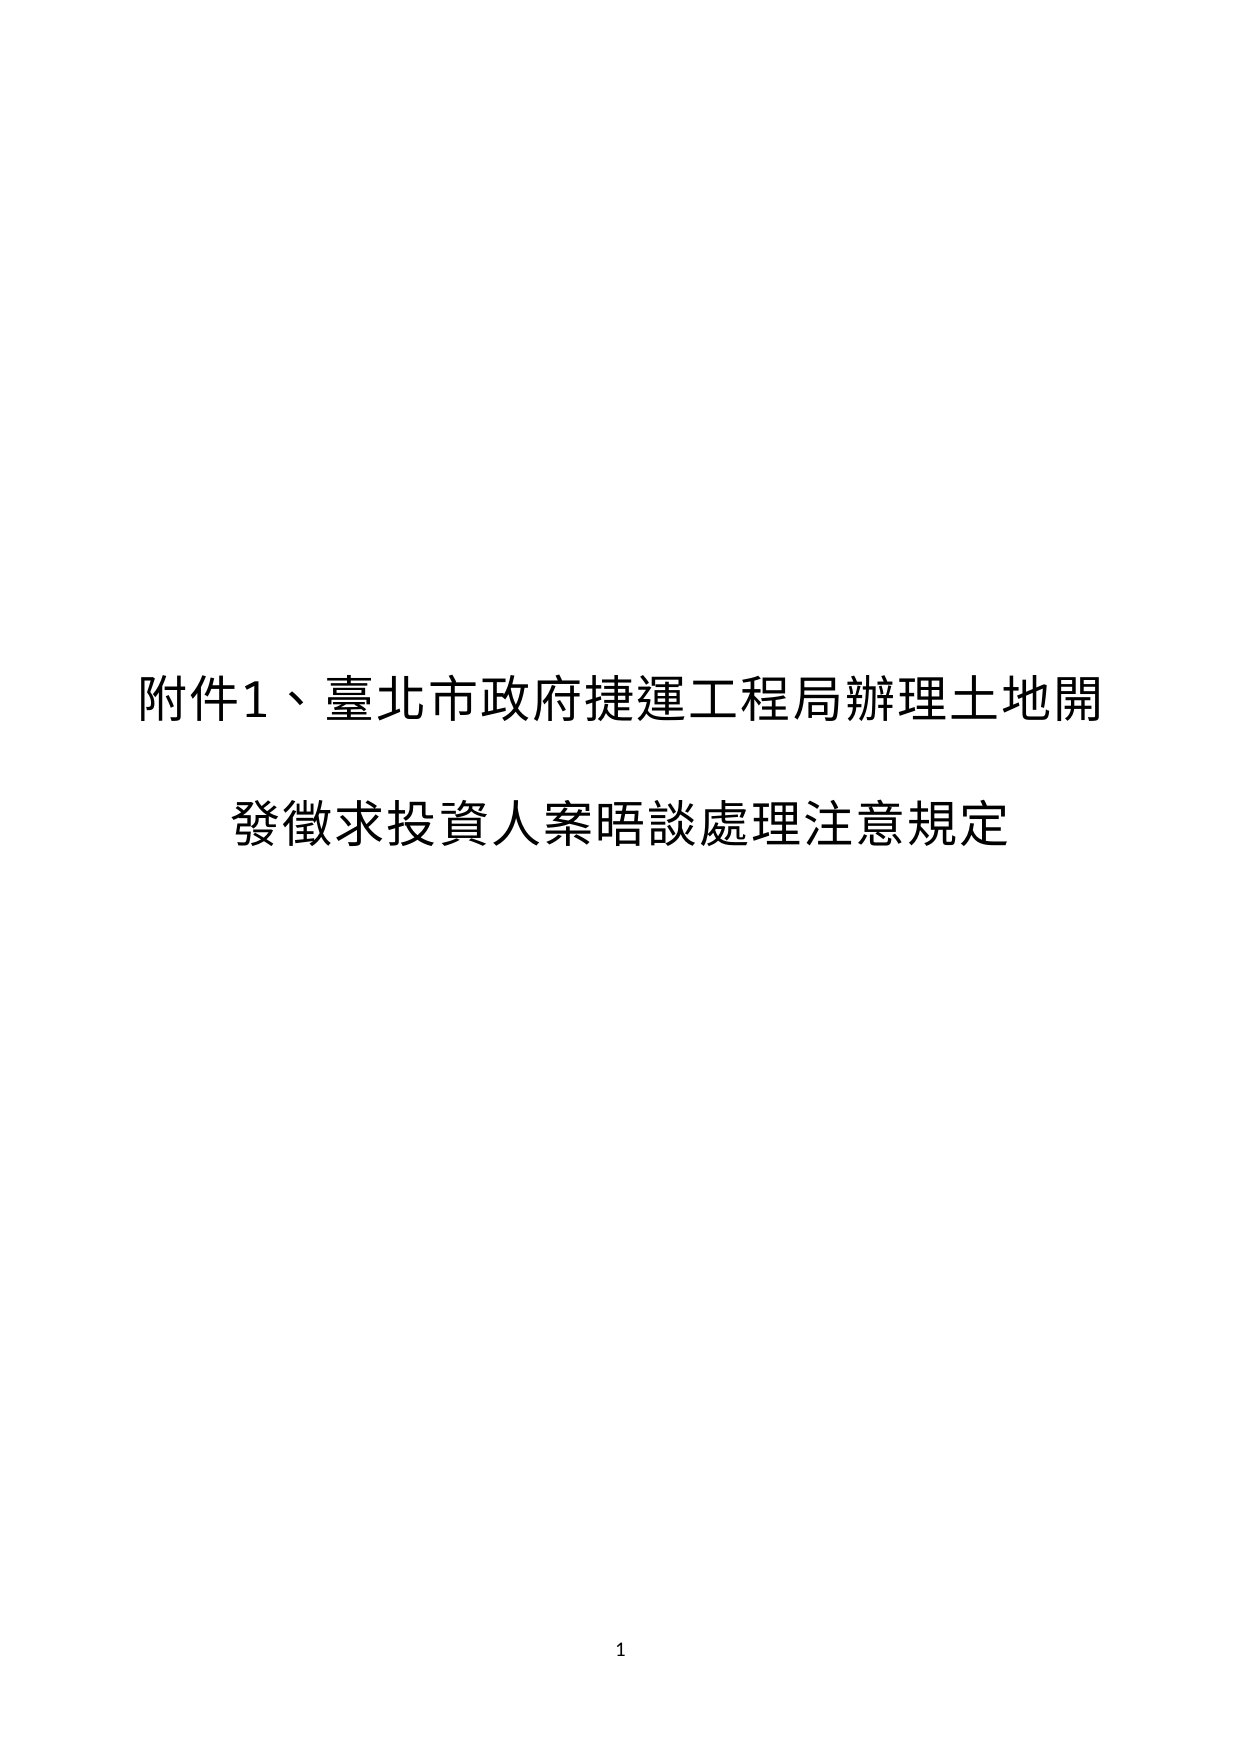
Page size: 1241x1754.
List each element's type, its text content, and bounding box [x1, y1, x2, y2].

text 附件1、臺北市政府捷運工程局辦理土地開發徵求投資人案晤談處理注意規定 [120, 623, 1120, 873]
